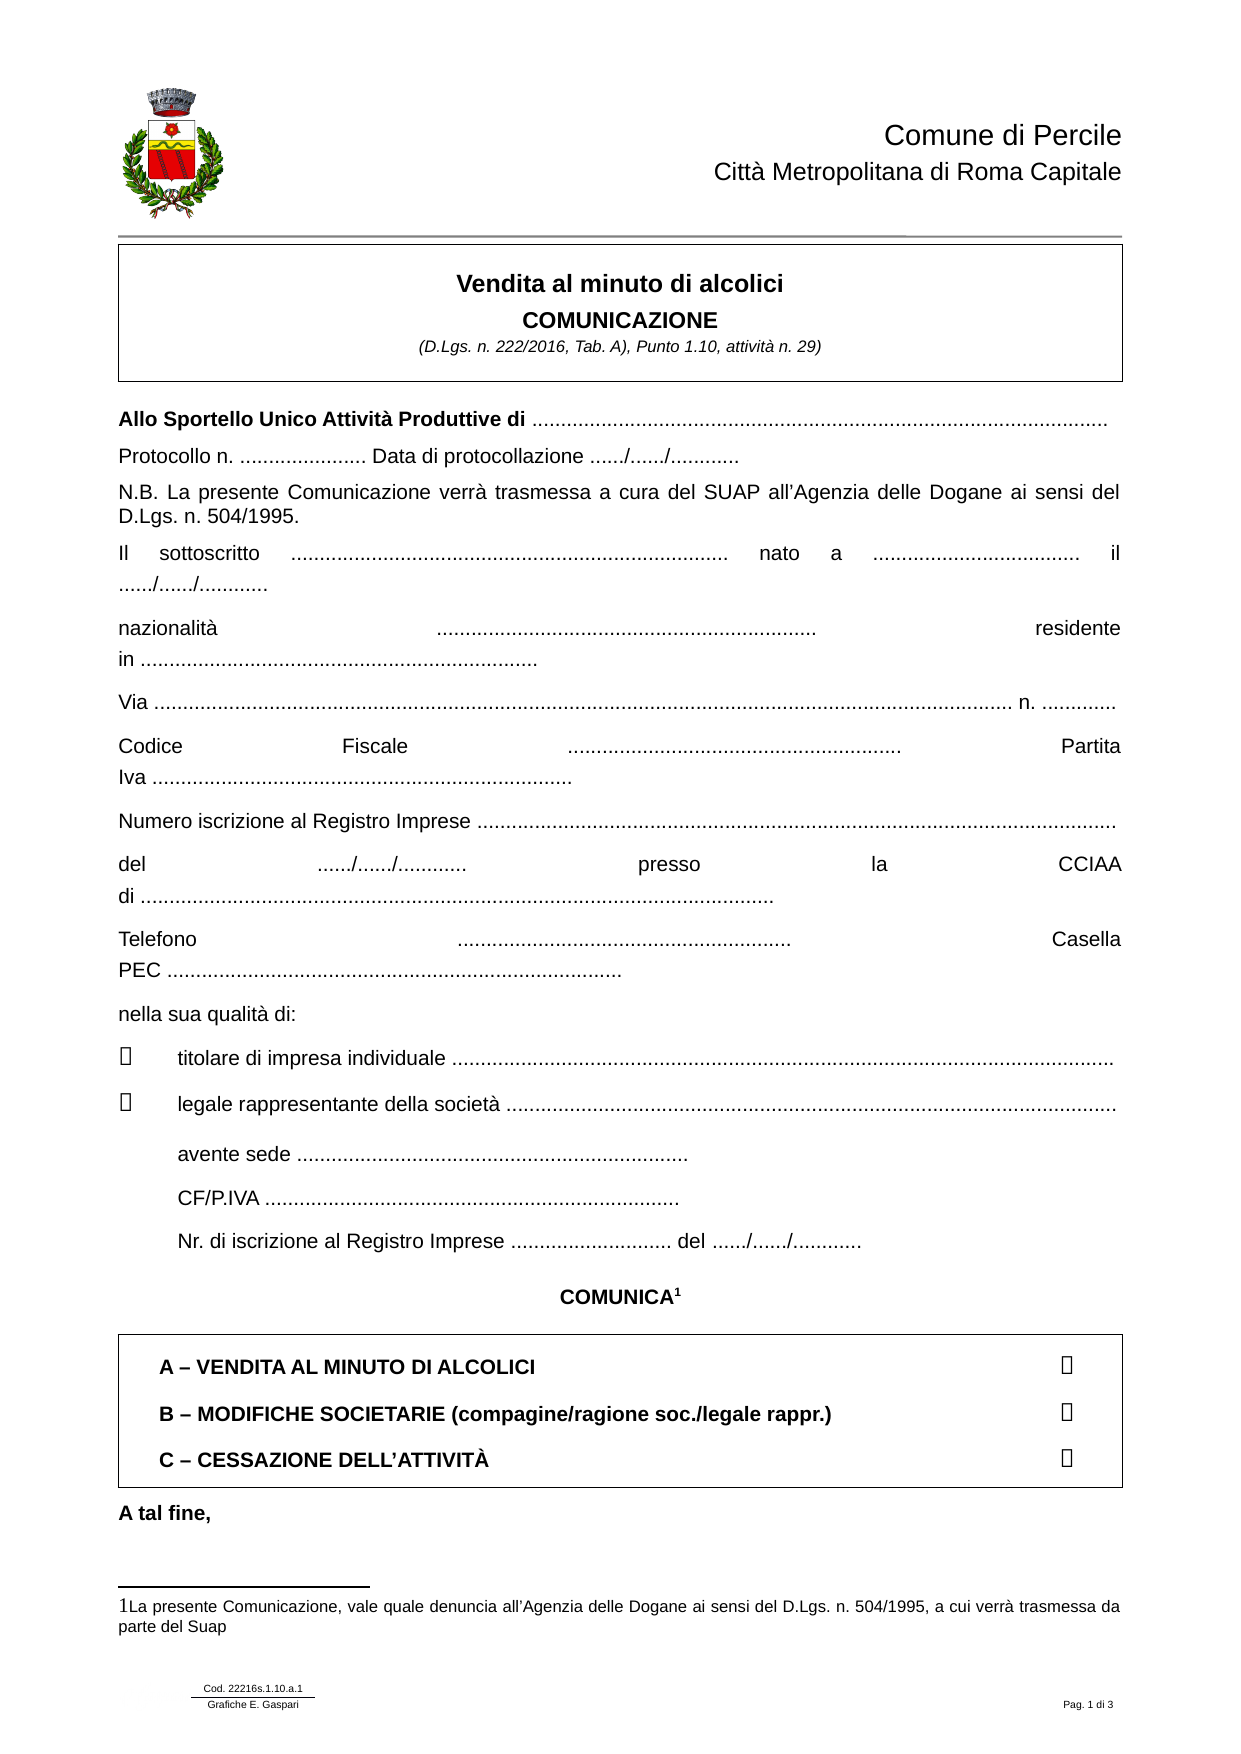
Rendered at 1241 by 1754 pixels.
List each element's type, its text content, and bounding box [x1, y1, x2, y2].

text Comune di Percile [224, 118, 1122, 152]
text  legale rappresentante della società .......................................................................................................... [118, 1085, 1122, 1119]
text A tal fine, [118, 1501, 1122, 1525]
text  titolare di impresa individuale ................................................................................................................... [118, 1038, 1122, 1072]
picture [122, 87, 224, 219]
text Numero iscrizione al Registro Imprese ............................................................................................................... [118, 809, 1122, 833]
text Protocollo n. ...................... Data di protocollazione ....../....../............ [118, 444, 1122, 468]
text Telefono .......................................................... Casella PEC ............................................................................... [118, 927, 1122, 982]
text del ....../....../............ presso la CCIAA di .............................................................................................................. [118, 852, 1122, 907]
table_header Vendita al minuto di alcolici COMUNICAZIONE (D.Lgs. n. 222/2016, Tab. A), Punto 1.10, attività n. 29) [119, 245, 1122, 381]
text N.B. La presente Comunicazione verrà trasmessa a cura del SUAP all’Agenzia delle Dogane ai sensi del D.Lgs. n. 504/1995. [118, 480, 1122, 528]
text COMUNICA [118, 1285, 1122, 1309]
text Nr. di iscrizione al Registro Imprese ............................ del ....../....../............ [177, 1229, 1122, 1253]
text Codice Fiscale .......................................................... Partita Iva ......................................................................... [118, 734, 1122, 789]
text nazionalità .................................................................. residente in ..................................................................... [118, 615, 1122, 671]
text Il sottoscritto ............................................................................ nato a .................................... il ....../....../............ [118, 541, 1122, 596]
text Allo Sportello Unico Attività Produttive di .................................................................................................... [118, 407, 1122, 431]
text nella sua qualità di: [118, 1002, 1122, 1026]
text La presente Comunicazione, vale quale denuncia all’Agenzia delle Dogane ai sensi del D.Lgs. n. 504/1995, a cui verrà trasmessa da parte del Suap [118, 1593, 1122, 1636]
text Via ..................................................................................................................................................... n. ............. [118, 690, 1122, 714]
table_header A – VENDITA AL MINUTO DI ALCOLICI  B – MODIFICHE SOCIETARIE (compagine/ragione soc./legale rappr.)  C – CESSAZIONE DELL’ATTIVITÀ  [119, 1335, 1122, 1487]
text Città Metropolitana di Roma Capitale [224, 157, 1122, 185]
text CF/P.IVA ........................................................................ [177, 1185, 1122, 1209]
text avente sede .................................................................... [177, 1142, 1122, 1166]
